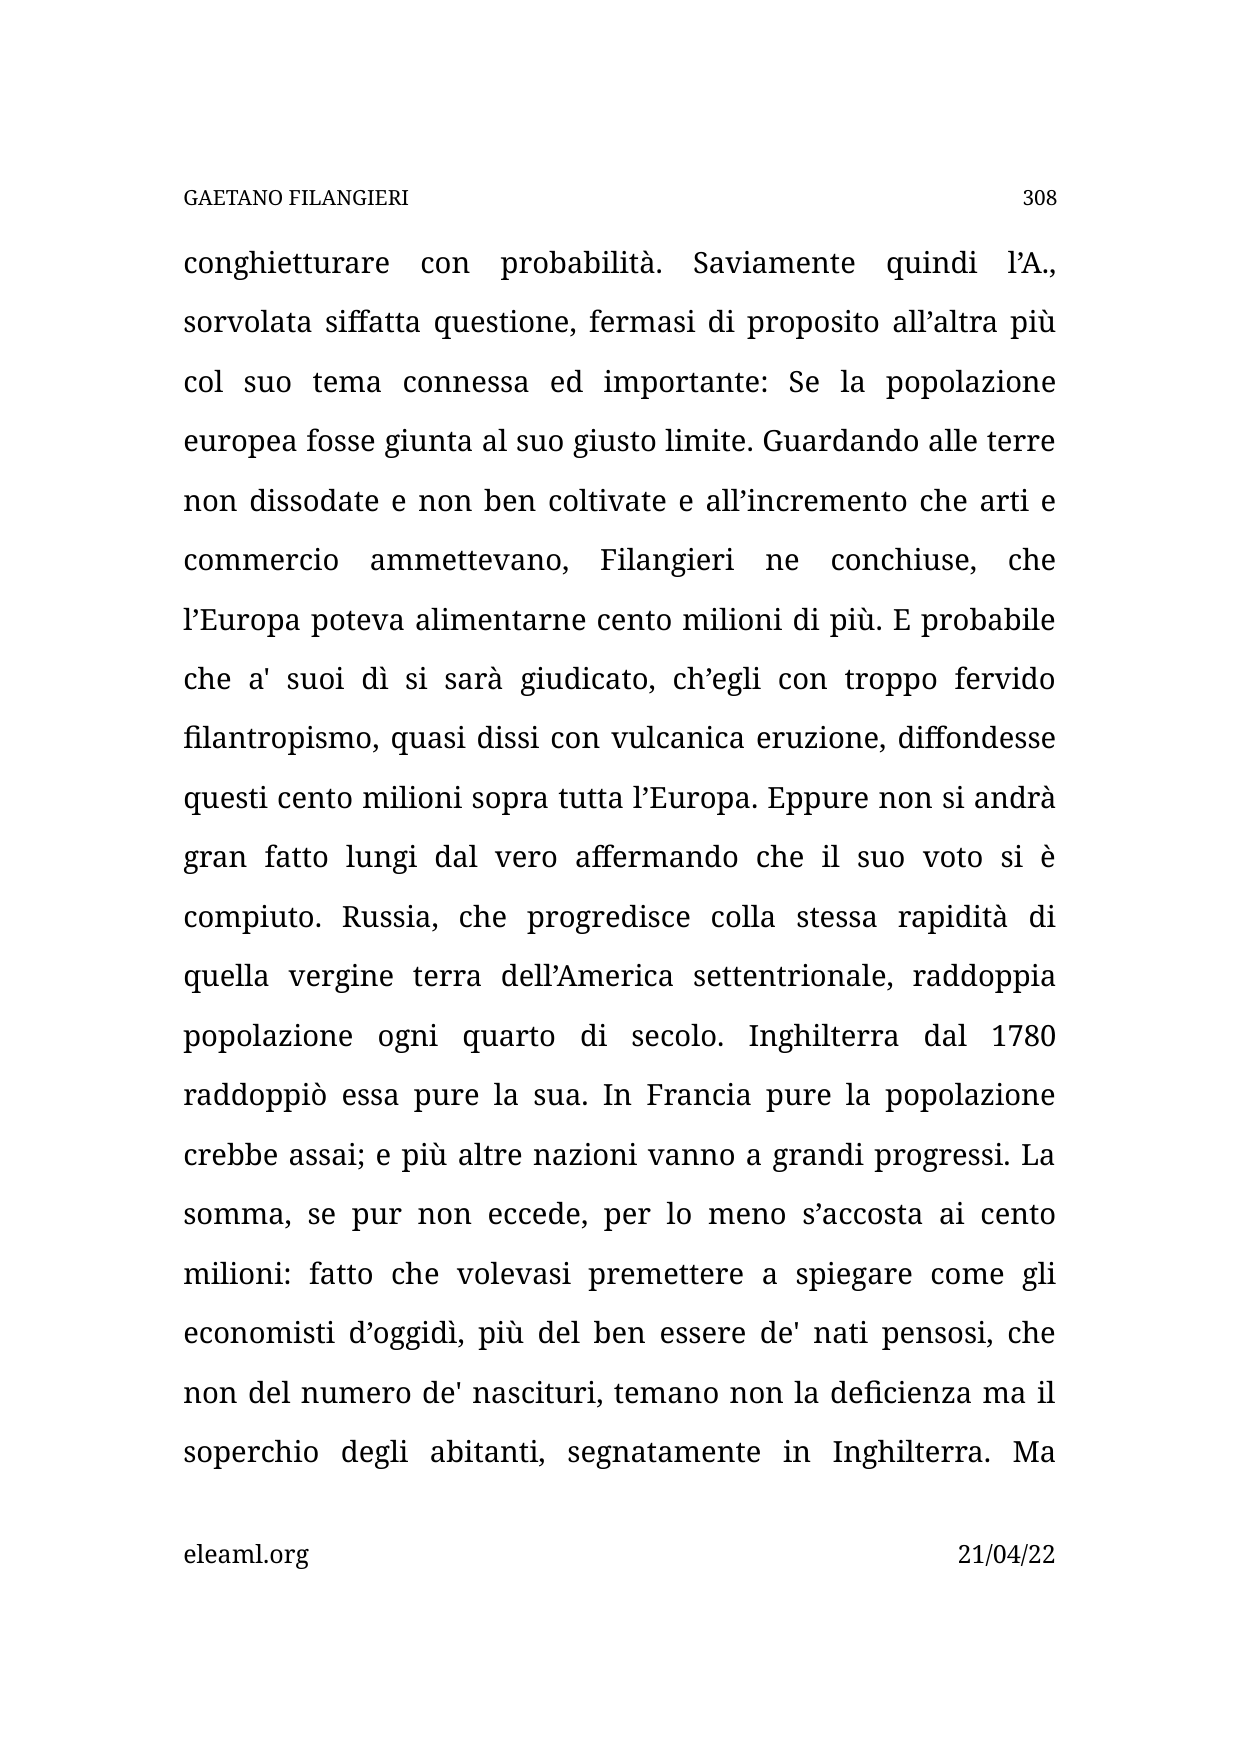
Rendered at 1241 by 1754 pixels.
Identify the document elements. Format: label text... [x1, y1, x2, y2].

text conghietturare con probabilità. Saviamente quindi l’A., sorvolata siffatta questione, fermasi di proposito all’altra più col suo tema connessa ed importante: Se la popolazione europea fosse giunta al suo giusto limite. Guardando alle terre non dissodate e non ben coltivate e all’incremento che arti e commercio ammettevano, Filangieri ne conchiuse, che l’Europa poteva alimentarne cento milioni di più. E probabile che a' suoi dì si sarà giudicato, ch’egli con troppo fervido filantropismo, quasi dissi con vulcanica eruzione, diffondesse questi cento milioni sopra tutta l’Europa. Eppure non si andrà gran fatto lungi dal vero affermando che il suo voto si è compiuto. Russia, che progredisce colla stessa rapidità di quella vergine terra dell’America settentrionale, raddoppia popolazione ogni quarto di secolo. Inghilterra dal 1780 raddoppiò essa pure la sua. In Francia pure la popolazione crebbe assai; e più altre nazioni vanno a grandi progressi. La somma, se pur non eccede, per lo meno s’accosta ai cento milioni: fatto che volevasi premettere a spiegare come gli economisti d’oggidì, più del ben essere de' nati pensosi, che non del numero de' nascituri, temano non la deficienza ma il soperchio degli abitanti, segnatamente in Inghilterra. Ma [183, 242, 1057, 1471]
